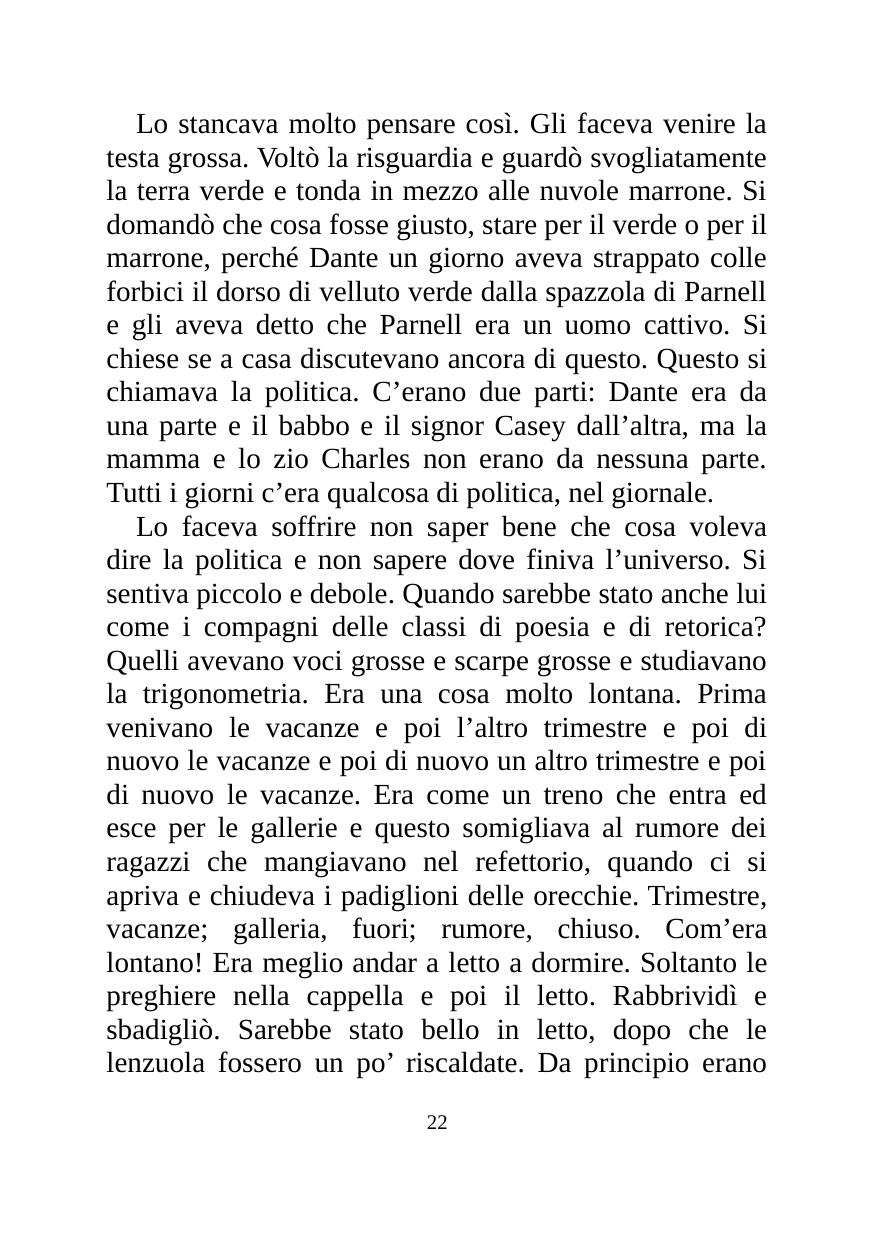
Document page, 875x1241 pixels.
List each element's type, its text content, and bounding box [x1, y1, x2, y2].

text Lo stancava molto pensare così. Gli faceva venire la testa grossa. Voltò la risguardia e guardò svogliatamente la terra verde e tonda in mezzo alle nuvole marrone. Si domandò che cosa fosse giusto, stare per il verde o per il marrone, perché Dante un giorno aveva strappato colle forbici il dorso di velluto verde dalla spazzola di Parnell e gli aveva detto che Parnell era un uomo cattivo. Si chiese se a casa discutevano ancora di questo. Questo si chiamava la politica. C’erano due parti: Dante era da una parte e il babbo e il signor Casey dall’altra, ma la mamma e lo zio Charles non erano da nessuna parte. Tutti i giorni c’era qualcosa di politica, nel giornale. [106, 106, 768, 509]
text Lo faceva soffrire non saper bene che cosa voleva dire la politica e non sapere dove finiva l’universo. Si sentiva piccolo e debole. Quando sarebbe stato anche lui come i compagni delle classi di poesia e di retorica? Quelli avevano voci grosse e scarpe grosse e studiavano la trigonometria. Era una cosa molto lontana. Prima venivano le vacanze e poi l’altro trimestre e poi di nuovo le vacanze e poi di nuovo un altro trimestre e poi di nuovo le vacanze. Era come un treno che entra ed esce per le gallerie e questo somigliava al rumore dei ragazzi che mangiavano nel refettorio, quando ci si apriva e chiudeva i padiglioni delle orecchie. Trimestre, vacanze; galleria, fuori; rumore, chiuso. Com’era lontano! Era meglio andar a letto a dormire. Soltanto le preghiere nella cappella e poi il letto. Rabbrividì e sbadigliò. Sarebbe stato bello in letto, dopo che le lenzuola fossero un po’ riscaldate. Da principio erano [106, 509, 768, 1079]
